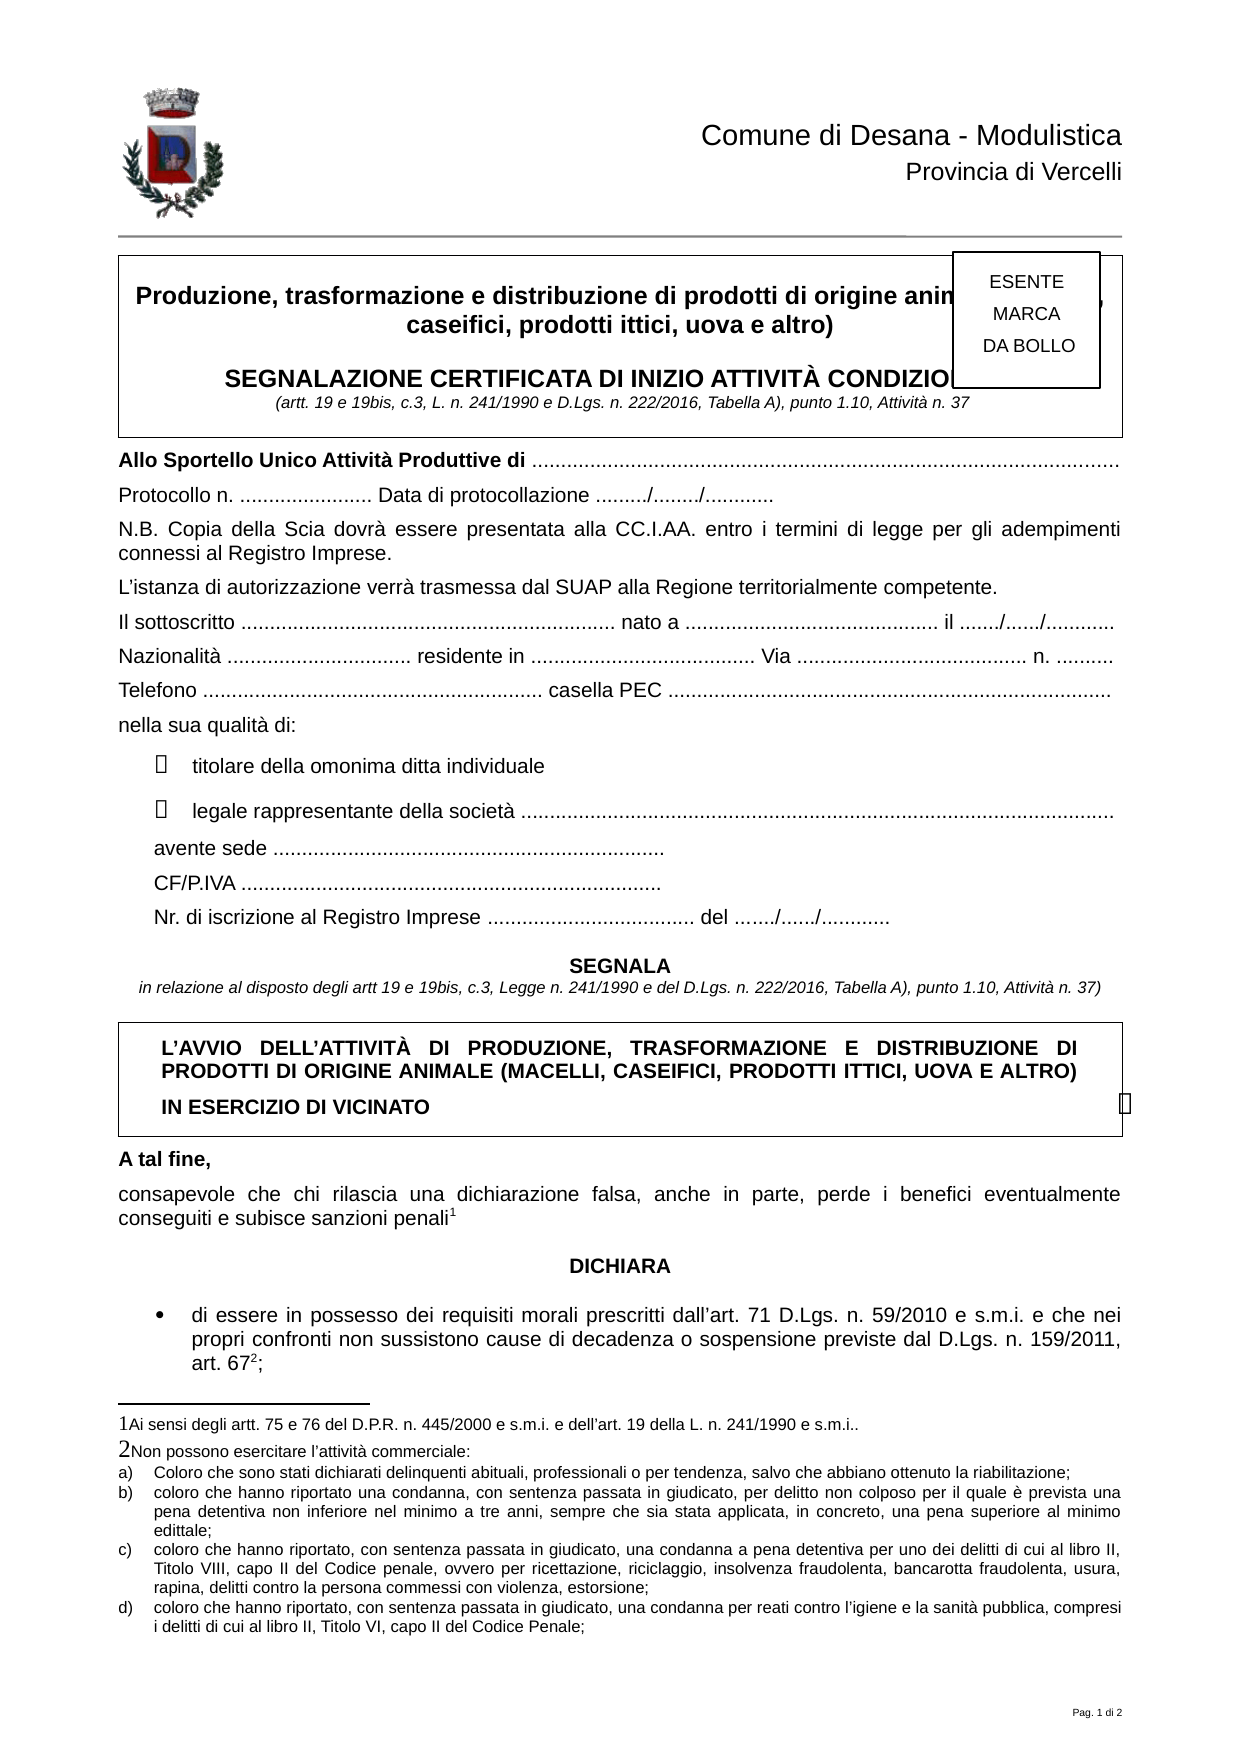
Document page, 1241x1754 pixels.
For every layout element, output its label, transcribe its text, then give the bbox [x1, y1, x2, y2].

table_header Produzione, trasformazione e distribuzione di prodotti di origine animale (macelli, caseifici, prodotti ittici, uova e altro) SEGNALAZIONE CERTIFICATA DI INIZIO ATTIVITÀ CONDIZIONATA (artt. 19 e 19bis, c.3, L. n. 241/1990 e D.Lgs. n. 222/2016, Tabella A), punto 1.10, Attività n. 37 [119, 256, 1122, 437]
text Nazionalità ................................ residente in ....................................... Via ........................................ n. .......... [118, 644, 1122, 668]
text Allo Sportello Unico Attività Produttive di [118, 448, 1122, 472]
text N.B. Copia della Scia dovrà essere presentata alla CC.I.AA. entro i termini di legge per gli adempimenti connessi al Registro Imprese. [118, 517, 1122, 565]
picture [122, 87, 224, 219]
text  legale rappresentante della società ....................................................................................................... [153, 792, 1122, 826]
text Provincia di Vercelli [224, 157, 1122, 185]
text Il sottoscritto ................................................................. nato a ............................................ il ......./....../............ [118, 609, 1122, 633]
text  titolare della omonima ditta individuale [153, 747, 1122, 781]
table_header L’AVVIO DELL’ATTIVITÀ DI PRODUZIONE, TRASFORMAZIONE E DISTRIBUZIONE DI PRODOTTI DI ORIGINE ANIMALE (MACELLI, CASEIFICI, PRODOTTI ITTICI, UOVA E ALTRO) IN ESERCIZIO DI VICINATO  [119, 1023, 1122, 1136]
text Ai sensi degli artt. 75 e 76 del D.P.R. n. 445/2000 e s.m.i. e dell’art. 19 della L. n. 241/1990 e s.m.i.. [118, 1411, 1122, 1434]
list coloro che hanno riportato, con sentenza passata in giudicato, una condanna per reati contro l’igiene e la sanità pubblica, compresi i delitti di cui al libro II, Titolo VI, capo II del Codice Penale; [118, 1597, 1122, 1636]
text consapevole che chi rilascia una dichiarazione falsa, anche in parte, perde i benefici eventualmente conseguiti e subisce sanzioni penali [118, 1181, 1122, 1229]
text Protocollo n. ....................... Data di protocollazione ........./......../............ [118, 482, 1122, 506]
text SEGNALA [118, 954, 1122, 978]
text avente sede .................................................................... [153, 836, 1122, 860]
text Nr. di iscrizione al Registro Imprese .................................... del ......./....../............ [153, 905, 1122, 929]
list Coloro che sono stati dichiarati delinquenti abituali, professionali o per tendenza, salvo che abbiano ottenuto la riabilitazione; [118, 1463, 1122, 1482]
text CF/P.IVA ......................................................................... [153, 870, 1122, 894]
text Comune di Desana - Modulistica [224, 118, 1122, 152]
text in relazione al disposto degli artt 19 e 19bis, c.3, Legge n. 241/1990 e del D.Lgs. n. 222/2016, Tabella A), punto 1.10, Attività n. 37) [118, 978, 1122, 997]
list di essere in possesso dei requisiti morali prescritti dall’art. 71 D.Lgs. n. 59/2010 e s.m.i. e che nei propri confronti non sussistono cause di decadenza o sospensione previste dal D.Lgs. n. 159/2011, art. 67; [156, 1303, 1122, 1375]
text A tal fine, [118, 1147, 1122, 1171]
list coloro che hanno riportato una condanna, con sentenza passata in giudicato, per delitto non colposo per il quale è prevista una pena detentiva non inferiore nel minimo a tre anni, sempre che sia stata applicata, in concreto, una pena superiore al minimo edittale; [118, 1482, 1122, 1540]
list coloro che hanno riportato, con sentenza passata in giudicato, una condanna a pena detentiva per uno dei delitti di cui al libro II, Titolo VIII, capo II del Codice penale, ovvero per ricettazione, riciclaggio, insolvenza fraudolenta, bancarotta fraudolenta, usura, rapina, delitti contro la persona commessi con violenza, estorsione; [118, 1540, 1122, 1597]
list Non possono esercitare l’attività commerciale: [118, 1434, 1122, 1463]
text DICHIARA [118, 1254, 1122, 1278]
text L’istanza di autorizzazione verrà trasmessa dal SUAP alla Regione territorialmente competente. [118, 575, 1122, 599]
text nella sua qualità di: [118, 713, 1122, 737]
text Telefono ........................................................... casella PEC ............................................................................. [118, 678, 1122, 702]
